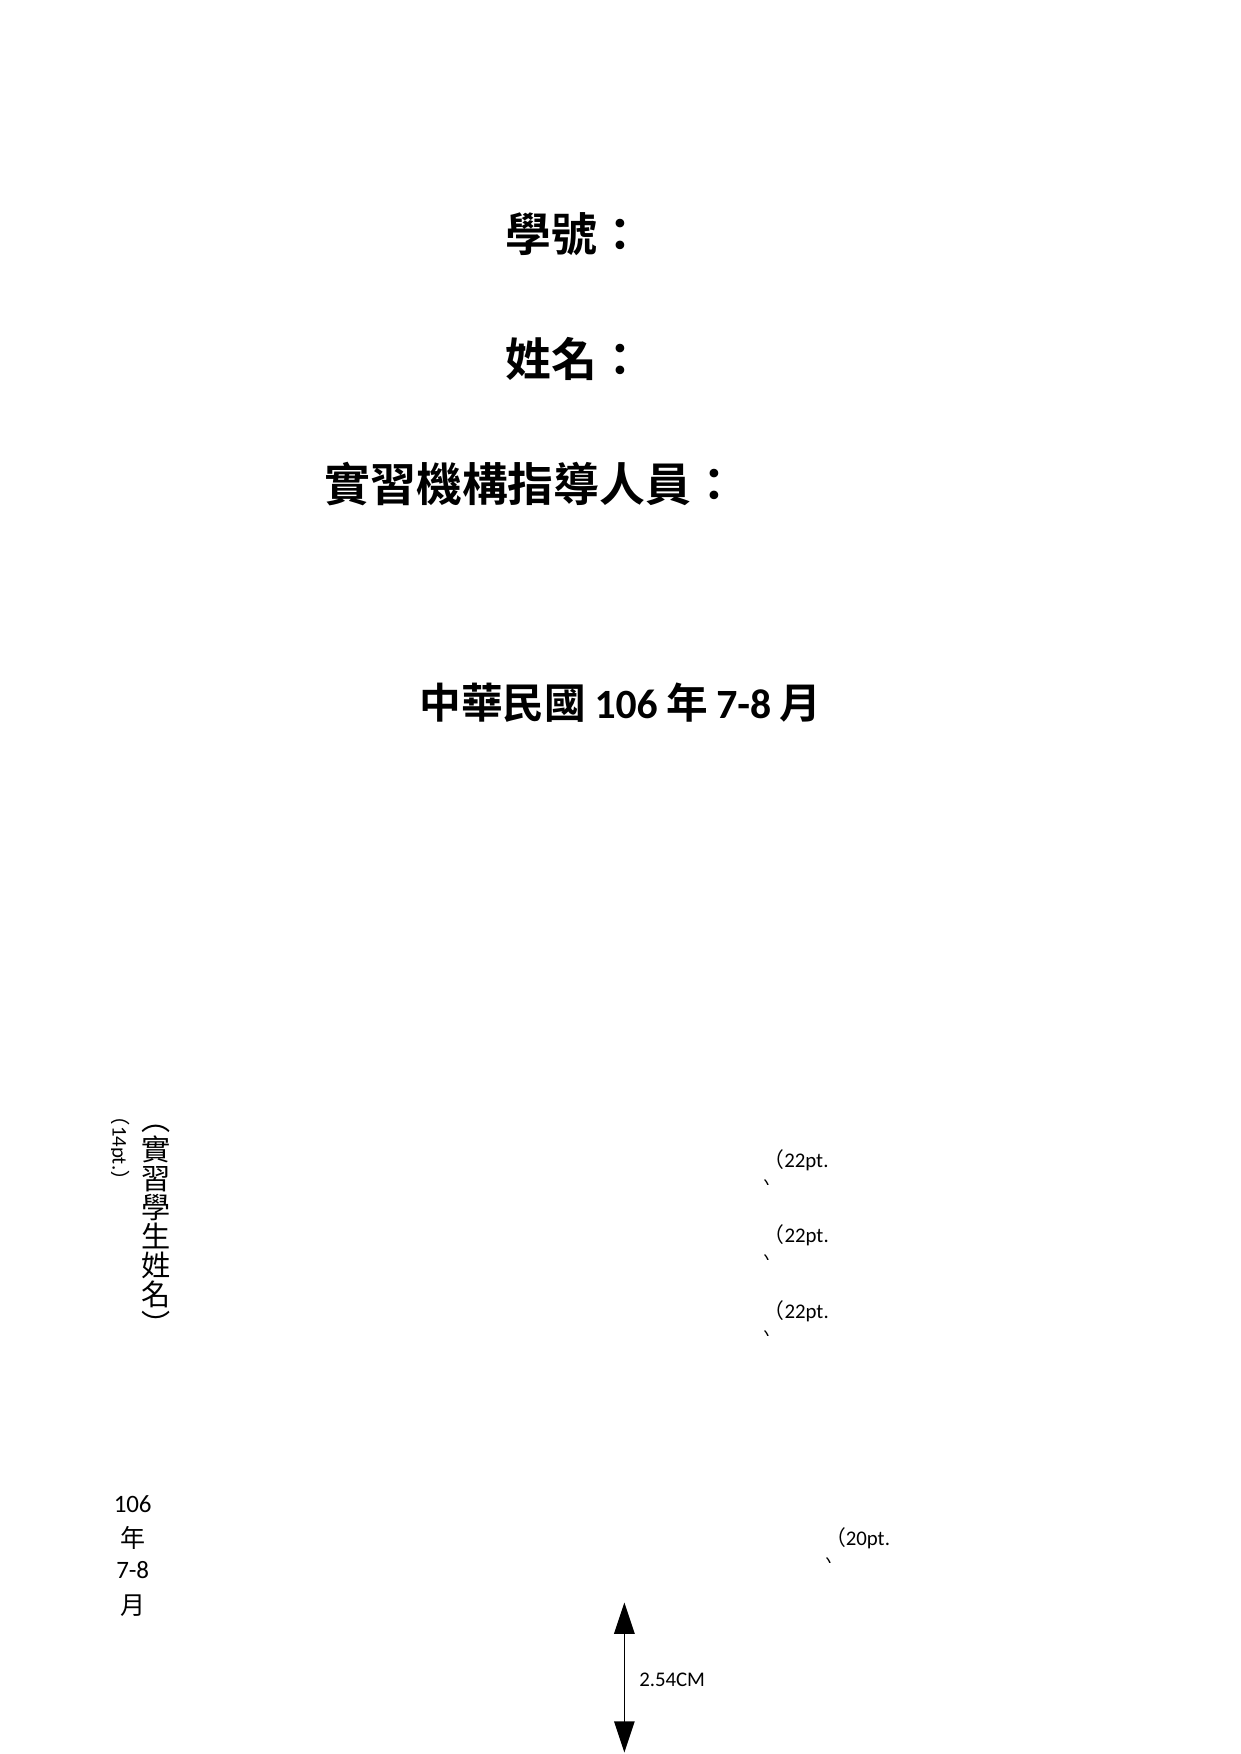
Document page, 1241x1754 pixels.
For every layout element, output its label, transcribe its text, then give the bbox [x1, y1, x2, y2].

text （20pt.） [825, 1521, 907, 1563]
text （22pt.） [763, 1143, 846, 1185]
text （22pt.） [763, 1294, 846, 1335]
text 106 [101, 1488, 163, 1518]
text 中華民國106年7-8月 [511, 708, 531, 721]
text 年 [114, 1518, 151, 1554]
text 姓名： [513, 351, 519, 364]
text 實習機構指導人員： [324, 408, 1122, 533]
text （實習學生姓名）（14pt.） [111, 1105, 177, 1412]
text 姓名： [506, 350, 514, 376]
text 學號： [103, 1090, 185, 1427]
text （22pt.） [763, 1218, 846, 1259]
text 中華民國106年7-8月 [552, 689, 578, 716]
text 學號： [506, 158, 1122, 283]
text 學號： [748, 1136, 861, 1192]
text 姓名： [748, 1211, 861, 1267]
text 實習機構指導人員： [748, 1286, 861, 1343]
text 中華民國106年7-8月 [810, 1514, 922, 1570]
text 中華民國106年7-8月 [118, 658, 1122, 721]
text 中華民國106年7-8月 [785, 709, 809, 721]
text 姓名： [506, 283, 1122, 408]
text 月 [114, 1585, 151, 1621]
text 7-8 [114, 1554, 151, 1585]
